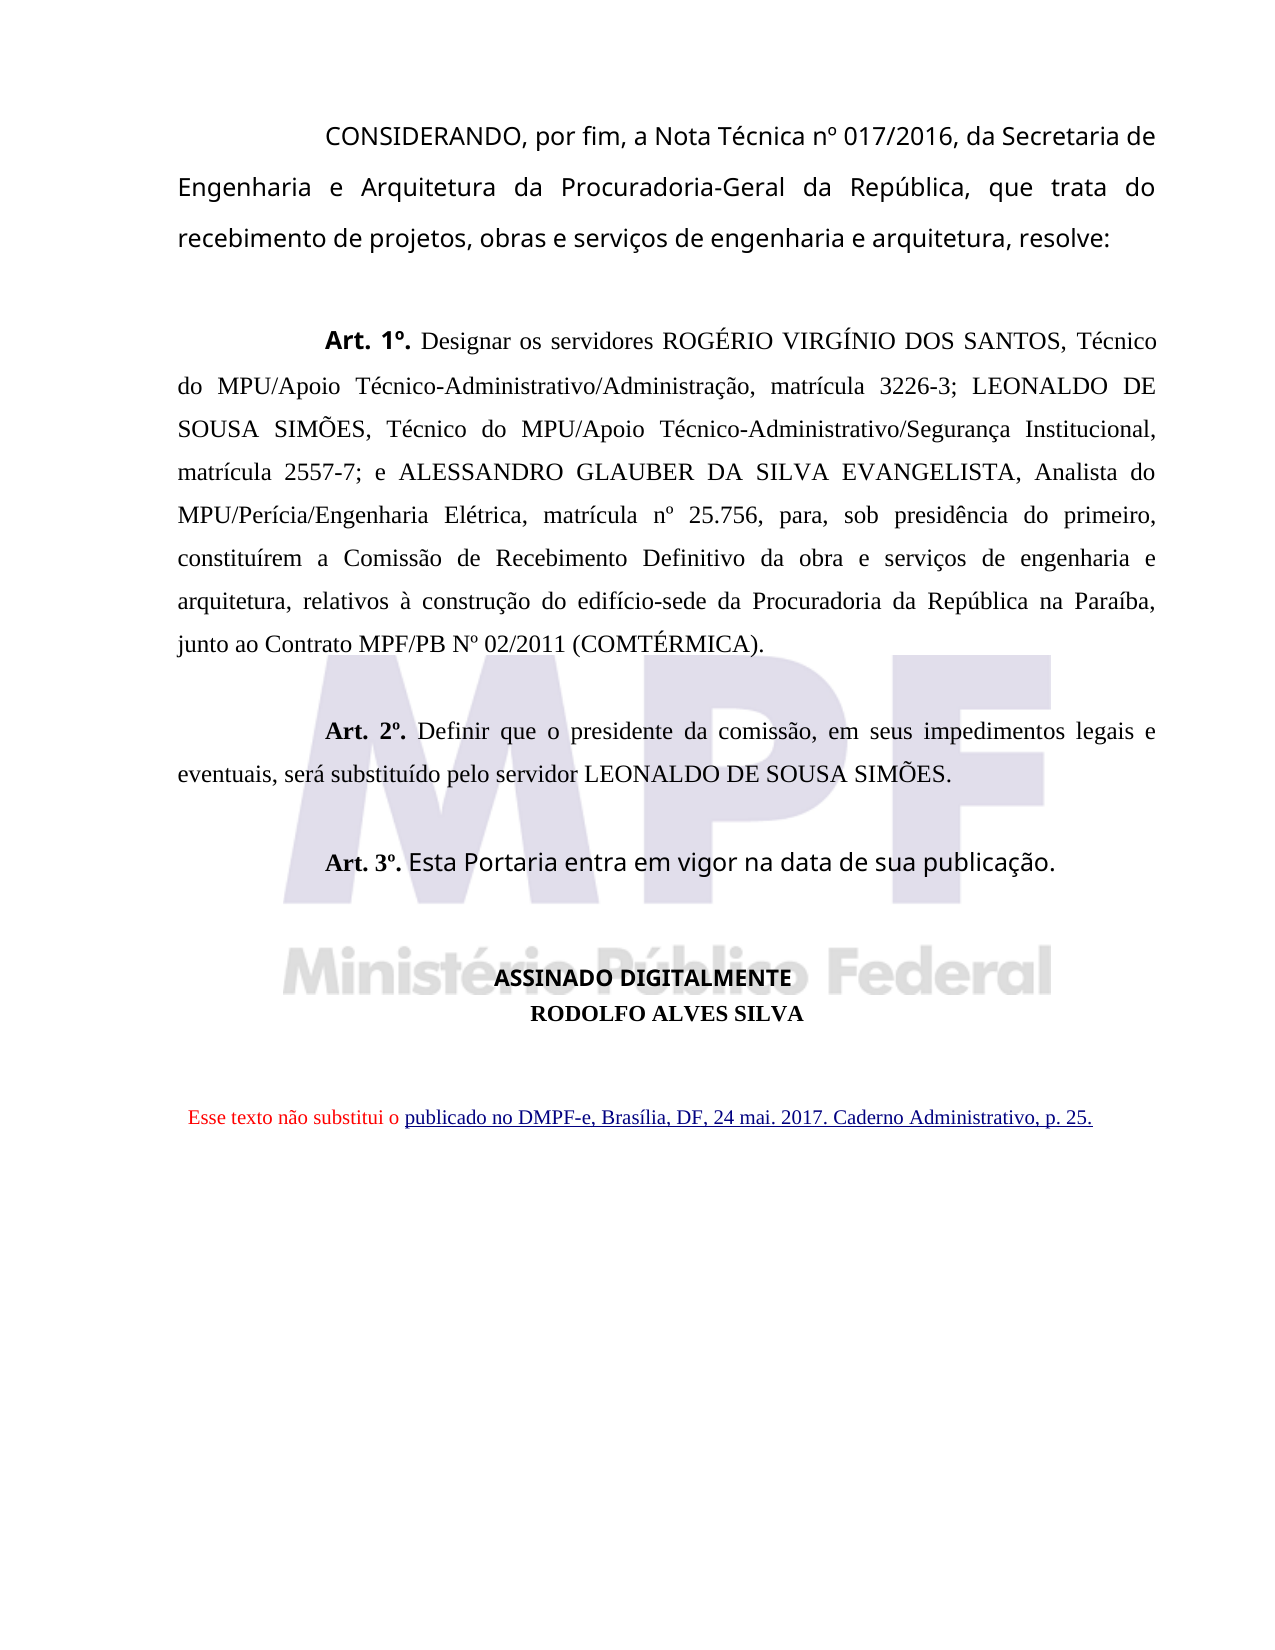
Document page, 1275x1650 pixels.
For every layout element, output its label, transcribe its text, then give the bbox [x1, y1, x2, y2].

picture [283, 879, 1051, 995]
text Esse texto não substitui o publicado no DMPF-e, Brasília, DF, 24 mai. 2017. Caderno Administrativo, p. 25. [177, 1105, 1157, 1129]
text CONSIDERANDO, por fim, a Nota Técnica nº 017/2016, da Secretaria de Engenharia e Arquitetura da Procuradoria-Geral da República, que trata do recebimento de projetos, obras e serviços de engenharia e arquitetura, resolve: [177, 118, 1157, 254]
picture [283, 788, 1051, 845]
text Art. 1º. Designar os servidores ROGÉRIO VIRGÍNIO DOS SANTOS, Técnico do MPU/Apoio Técnico-Administrativo/Administração, matrícula 3226-3; LEONALDO DE SOUSA SIMÕES, Técnico do MPU/Apoio Técnico-Administrativo/Segurança Institucional, matrícula 2557-7; e ALESSANDRO GLAUBER DA SILVA EVANGELISTA, Analista do MPU/Perícia/Engenharia Elétrica, matrícula nº 25.756, para, sob presidência do primeiro, constituírem a Comissão de Recebimento Definitivo da obra e serviços de engenharia e arquitetura, relativos à construção do edifício-sede da Procuradoria da República na Paraíba, junto ao Contrato MPF/PB Nº 02/2011 (COMTÉRMICA). [177, 322, 1157, 658]
picture [283, 658, 1051, 716]
text Art. 3º. Esta Portaria entra em vigor na data de sua publicação. [177, 845, 1157, 879]
text Art. 2º. Definir que o presidente da comissão, em seus impedimentos legais e eventuais, será substituído pelo servidor LEONALDO DE SOUSA SIMÕES. [177, 716, 1157, 788]
text RODOLFO ALVES SILVA [177, 1000, 1157, 1026]
